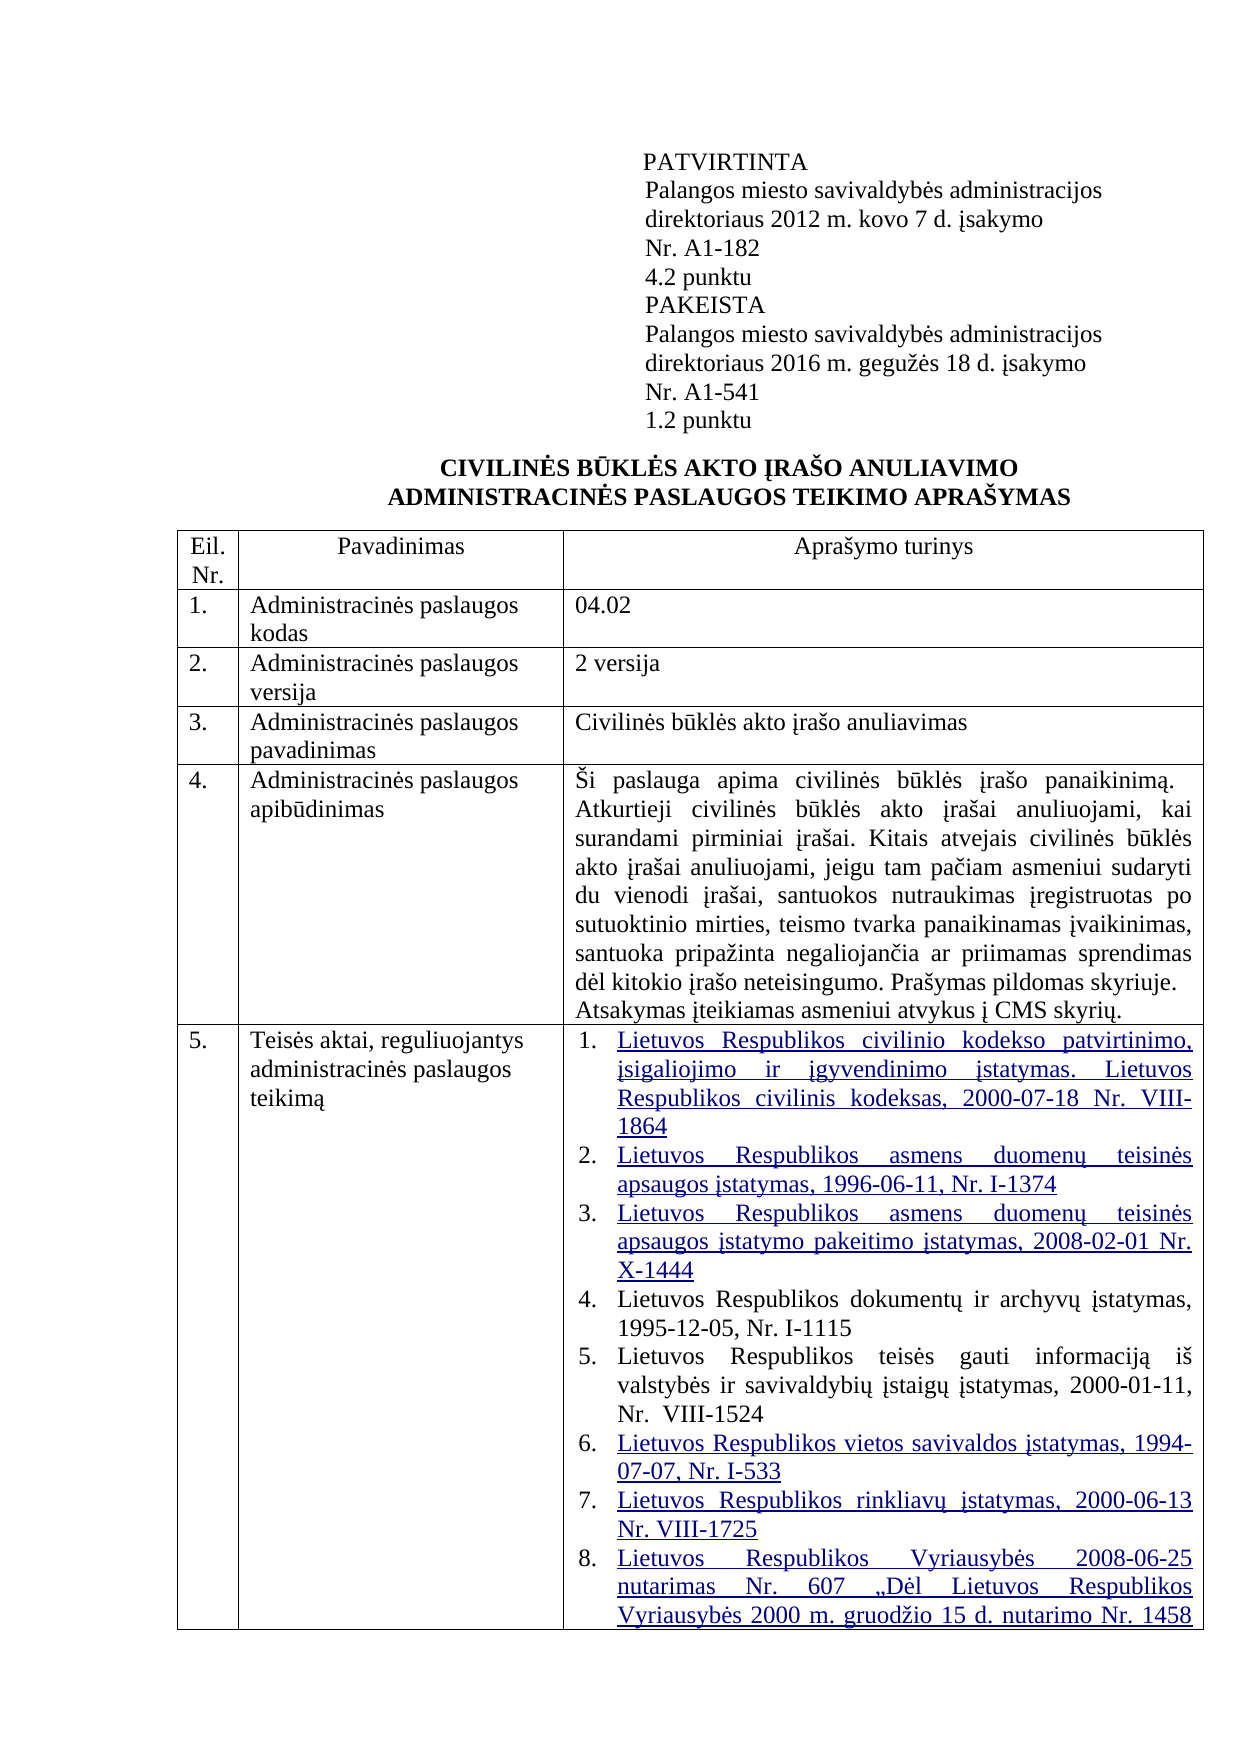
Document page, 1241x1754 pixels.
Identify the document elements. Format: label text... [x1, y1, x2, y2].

table_cell Administracinės paslaugos kodas [239, 590, 563, 647]
text PATVIRTINTA [177, 147, 1181, 176]
text direktoriaus 2012 m. kovo 7 d. įsakymo [645, 204, 1181, 233]
text 4.2 punktu [645, 262, 1181, 291]
table_header Pavadinimas [239, 531, 563, 589]
table_cell 1. Lietuvos Respublikos civilinio kodekso patvirtinimo, įsigaliojimo ir įgyvendinimo įstatymas. Lietuvos Respublikos civilinis kodeksas, 2000-07-18 Nr. VIII-1864 2. Lietuvos Respublikos asmens duomenų teisinės apsaugos įstatymas, 1996-06-11, Nr. I-1374 3. Lietuvos Respublikos asmens duomenų teisinės apsaugos įstatymo pakeitimo įstatymas, 2008-02-01 Nr. X-1444 4. Lietuvos Respublikos dokumentų ir archyvų įstatymas, 1995-12-05, Nr. I-1115 5. Lietuvos Respublikos teisės gauti informaciją iš valstybės ir savivaldybių įstaigų įstatymas, 2000-01-11, Nr. VIII-1524 6. Lietuvos Respublikos vietos savivaldos įstatymas, 1994-07-07, Nr. I-533 7. Lietuvos Respublikos rinkliavų įstatymas, 2000-06-13 Nr. VIII-1725 8. Lietuvos Respublikos Vyriausybės 2008-06-25 nutarimas Nr. 607 „Dėl Lietuvos Respublikos Vyriausybės 2000 m. gruodžio 15 d. nutarimo Nr. 1458 [564, 1025, 1203, 1629]
table_cell Ši paslauga apima civilinės būklės įrašo panaikinimą. Atkurtieji civilinės būklės akto įrašai anuliuojami, kai surandami pirminiai įrašai. Kitais atvejais civilinės būklės akto įrašai anuliuojami, jeigu tam pačiam asmeniui sudaryti du vienodi įrašai, santuokos nutraukimas įregistruotas po sutuoktinio mirties, teismo tvarka panaikinamas įvaikinimas, santuoka pripažinta negaliojančia ar priimamas sprendimas dėl kitokio įrašo neteisingumo. Prašymas pildomas skyriuje. Atsakymas įteikiamas asmeniui atvykus į CMS skyrių. [564, 765, 1203, 1024]
table_cell 04.02 [564, 590, 1203, 647]
table_cell Teisės aktai, reguliuojantys administracinės paslaugos teikimą [239, 1025, 563, 1629]
table_cell 3. [178, 707, 238, 764]
table_cell Civilinės būklės akto įrašo anuliavimas [564, 707, 1203, 764]
table_cell Administracinės paslaugos versija [239, 648, 563, 706]
text ADMINISTRACINĖS PASLAUGOS TEIKIMO APRAŠYMAS [277, 482, 1181, 511]
table_cell 4. [178, 765, 238, 1024]
text Nr. A1-541 [645, 377, 1181, 406]
table_cell 2. [178, 648, 238, 706]
text PAKEISTA [645, 291, 1181, 319]
table_header Eil.Nr. [178, 531, 238, 589]
text 1.2 punktu [645, 406, 1181, 434]
table_cell 2 versija [564, 648, 1203, 706]
table_cell 1. [178, 590, 238, 647]
text Nr. A1-182 [645, 233, 1181, 262]
text Palangos miesto savivaldybės administracijos [645, 176, 1181, 204]
table_cell Administracinės paslaugos apibūdinimas [239, 765, 563, 1024]
text direktoriaus 2016 m. gegužės 18 d. įsakymo [645, 348, 1181, 377]
table_cell 5. [178, 1025, 238, 1629]
text Civilinės būklės akto įrašo anuliavimO [277, 453, 1181, 482]
text Palangos miesto savivaldybės administracijos [645, 319, 1181, 348]
table_cell Administracinės paslaugos pavadinimas [239, 707, 563, 764]
table_header Aprašymo turinys [564, 531, 1203, 589]
